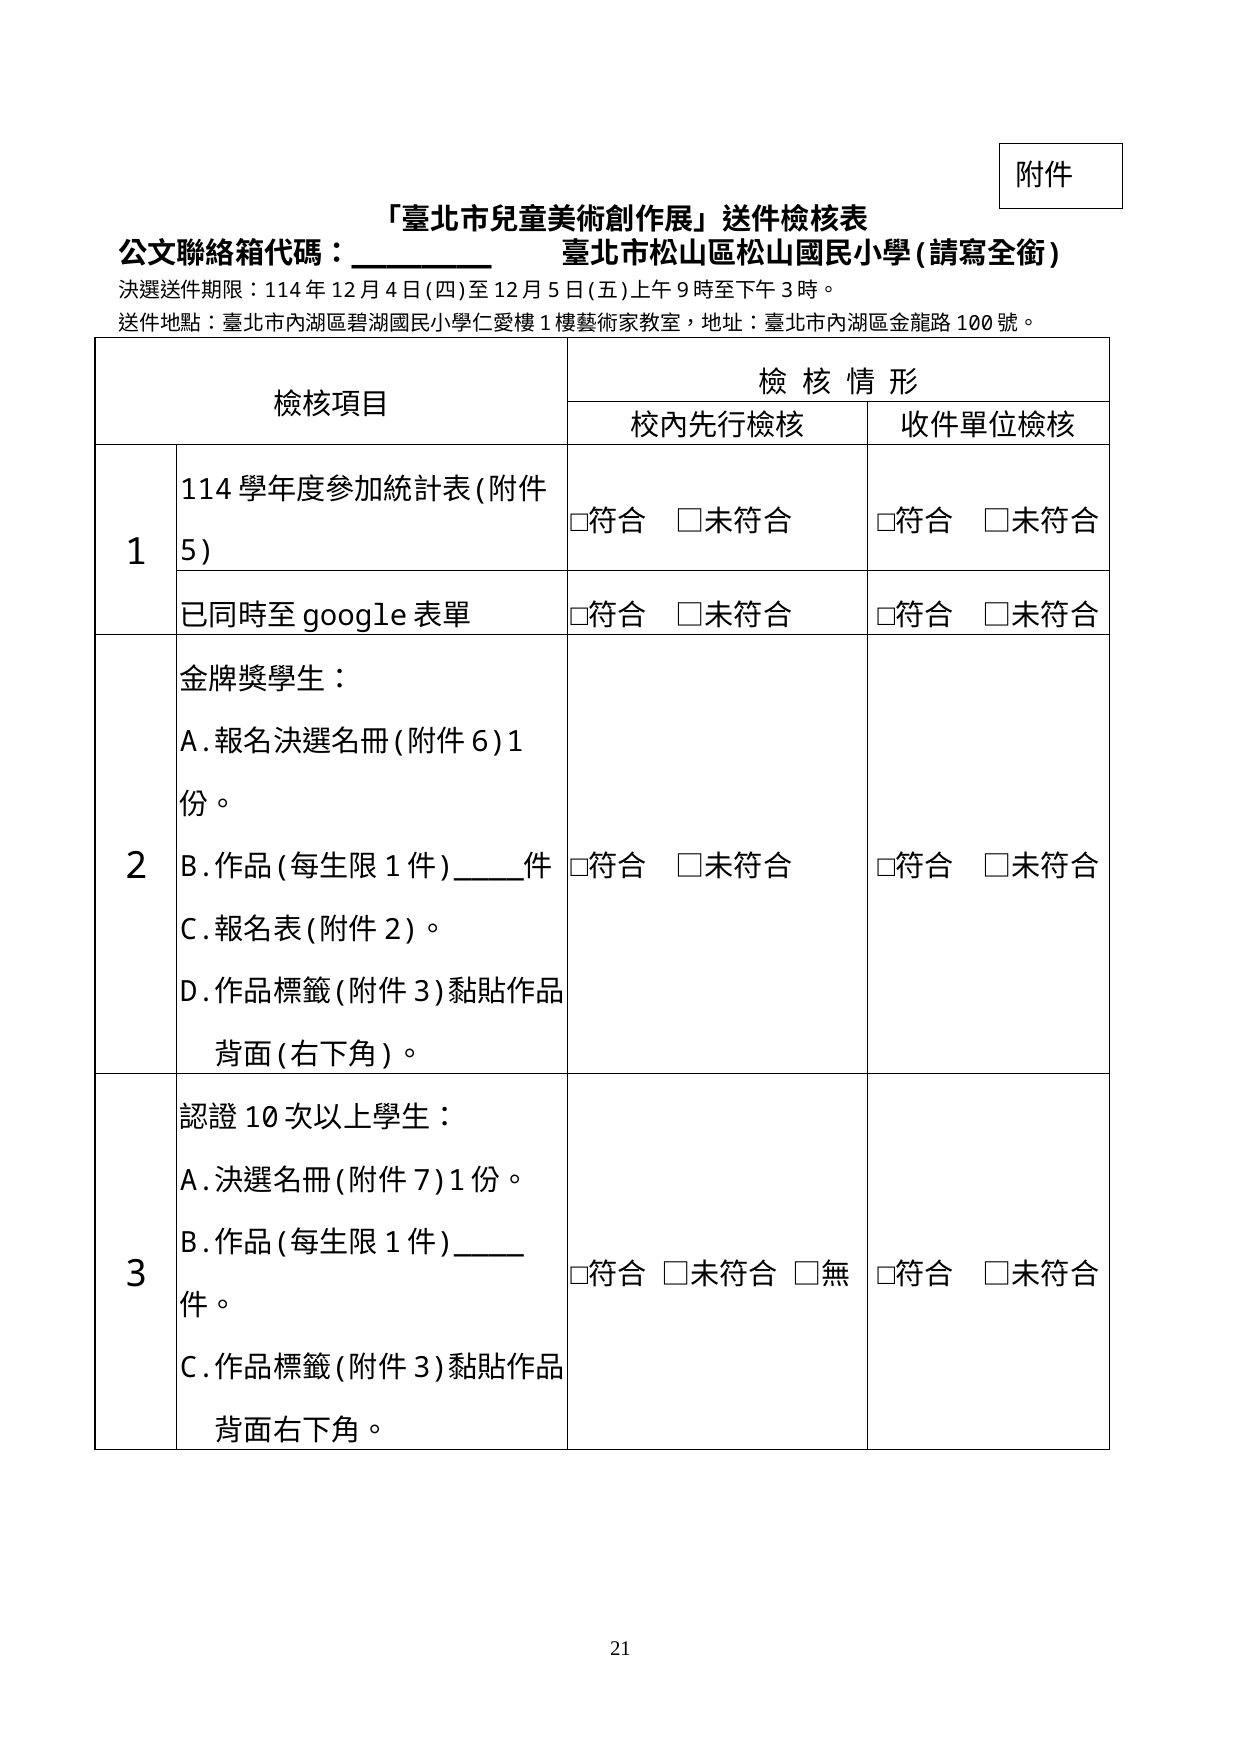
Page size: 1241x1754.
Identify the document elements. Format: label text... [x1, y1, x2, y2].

text 決選送件期限：114年12月4日(四)至12月5日(五)上午9時至下午3時。 [118, 271, 1122, 304]
table_cell □符合 □未符合 [868, 1074, 1109, 1448]
table_cell 已同時至google表單 [177, 571, 567, 634]
table_cell □符合 □未符合 [568, 635, 867, 1072]
table_cell 認證10次以上學生： A.決選名冊(附件7)1份。 B.作品(每生限1件)____件。 C.作品標籤(附件3)黏貼作品 背面右下角。 [177, 1074, 567, 1448]
text 「臺北市兒童美術創作展」送件檢核表 [1000, 144, 1122, 208]
table_cell 2 [96, 635, 176, 1072]
table_cell □符合 □未符合 □無 [568, 1074, 867, 1448]
table_header 檢 核 情 形 [568, 338, 1109, 401]
table_cell □符合 □未符合 [868, 571, 1109, 634]
table_cell □符合 □未符合 [868, 445, 1109, 570]
table_cell □符合 □未符合 [568, 571, 867, 634]
text 附件12 [1015, 152, 1107, 201]
table_cell 金牌獎學生： A.報名決選名冊(附件6)1份。 B.作品(每生限1件)____件 C.報名表(附件2)。 D.作品標籤(附件3)黏貼作品 背面(右下角)。 [177, 635, 567, 1072]
table_cell □符合 □未符合 [568, 445, 867, 570]
table_cell 收件單位檢核 [868, 402, 1109, 444]
text 「臺北市兒童美術創作展」送件檢核表 [118, 175, 1122, 237]
table_cell □符合 □未符合 [868, 635, 1109, 1072]
text 公文聯絡箱代碼：________ 臺北市松山區松山國民小學(請寫全銜) [118, 237, 1122, 271]
table_cell 3 [96, 1074, 176, 1448]
table_cell 校內先行檢核 [568, 402, 867, 444]
table_cell 1 [96, 445, 176, 634]
table_cell 114學年度參加統計表(附件5) [177, 445, 567, 570]
text 送件地點：臺北市內湖區碧湖國民小學仁愛樓1樓藝術家教室，地址：臺北市內湖區金龍路100號。 [118, 304, 1122, 337]
table_header 檢核項目 [96, 338, 567, 444]
